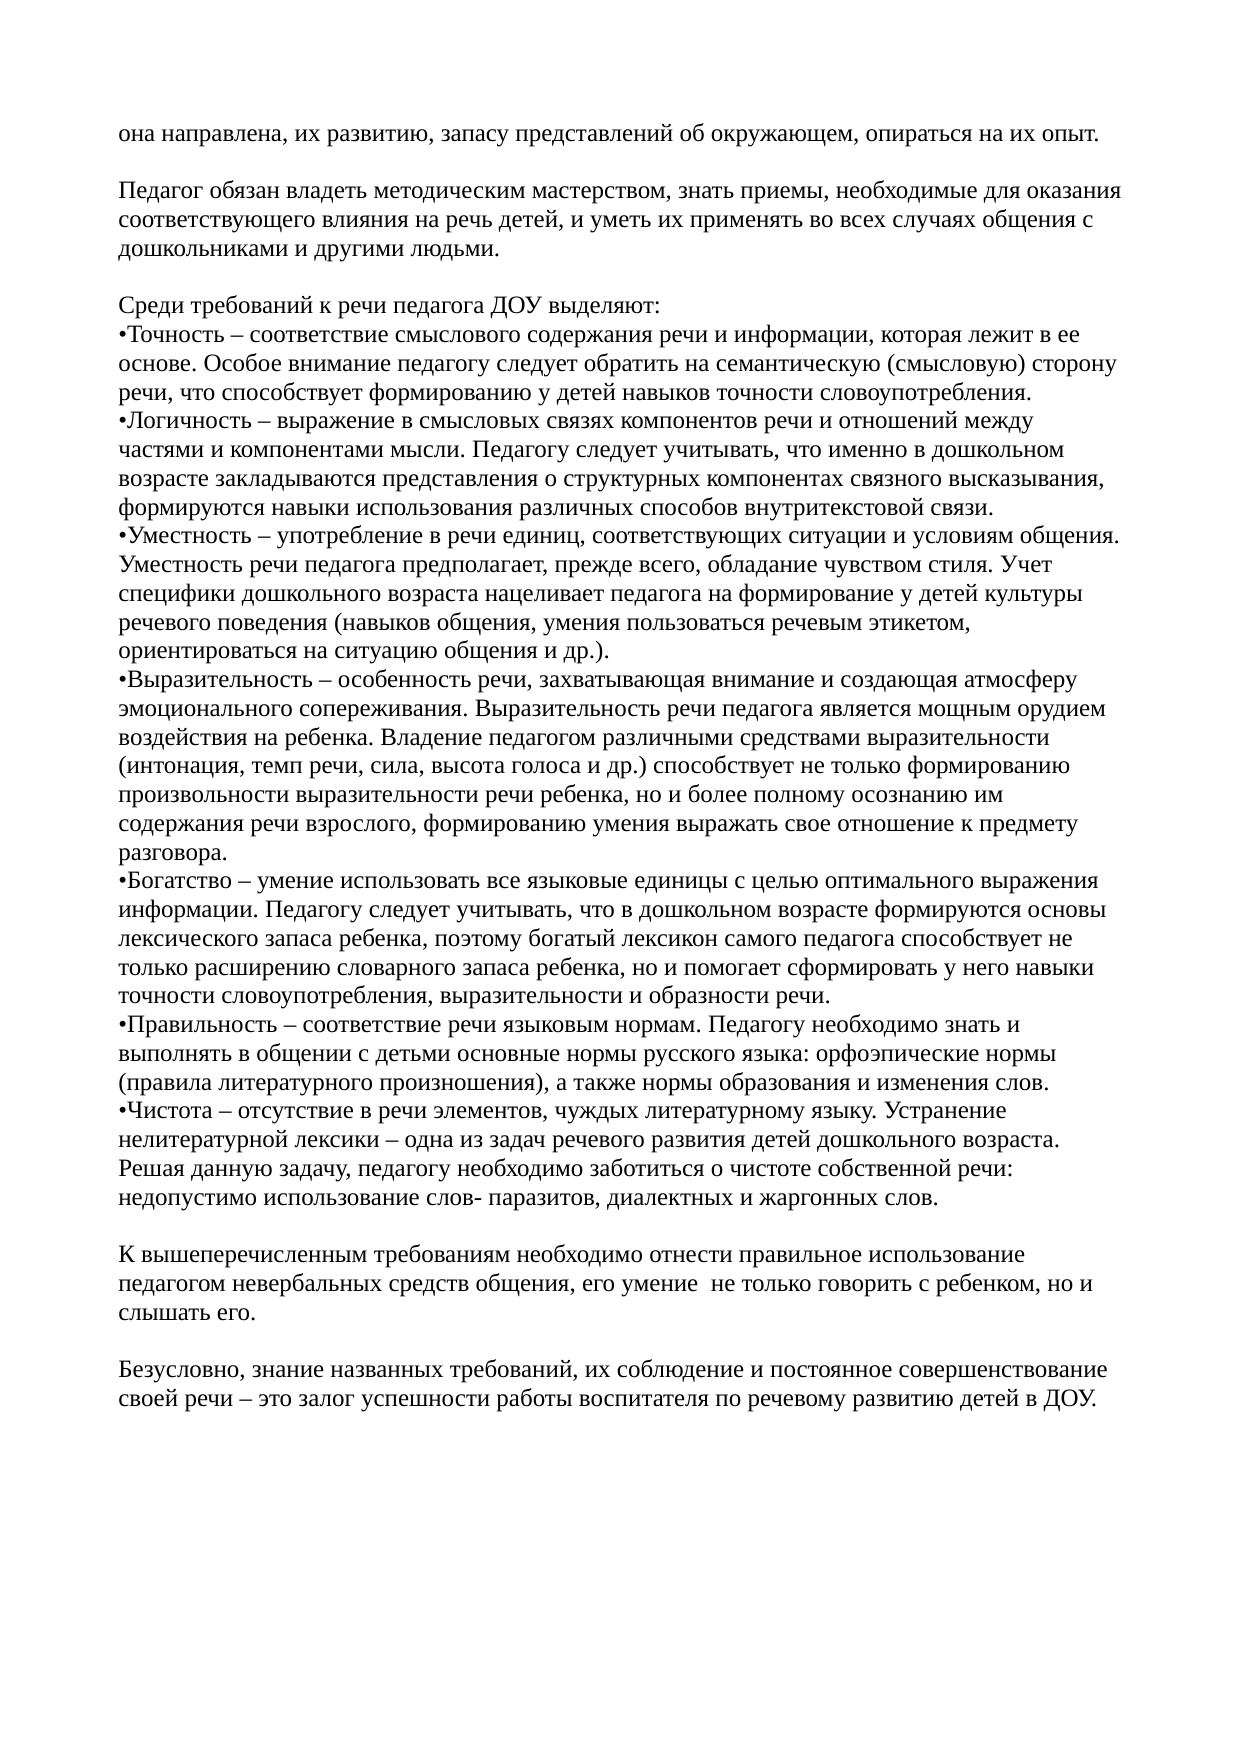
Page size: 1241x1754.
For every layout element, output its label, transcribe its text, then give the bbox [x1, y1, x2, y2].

text •Правильность – соответствие речи языковым нормам. Педагогу необходимо знать и выполнять в общении с детьми основные нормы русского языка: орфоэпические нормы (правила литературного произношения), а также нормы образования и изменения слов. [118, 1009, 1122, 1096]
text Безусловно, знание названных требований, их соблюдение и постоянное совершенствование своей речи – это залог успешности работы воспитателя по речевому развитию детей в ДОУ. [118, 1354, 1122, 1412]
text она направлена, их развитию, запасу представлений об окружающем, опираться на их опыт. [118, 118, 1122, 147]
text •Выразительность – особенность речи, захватывающая внимание и создающая атмосферу эмоционального сопереживания. Выразительность речи педагога является мощным орудием воздействия на ребенка. Владение педагогом различными средствами выразительности (интонация, темп речи, сила, высота голоса и др.) способствует не только формированию произвольности выразительности речи ребенка, но и более полному осознанию им содержания речи взрослого, формированию умения выражать свое отношение к предмету разговора. [118, 664, 1122, 866]
text Среди требований к речи педагога ДОУ выделяют: [118, 291, 1122, 319]
text •Точность – соответствие смыслового содержания речи и информации, которая лежит в ее основе. Особое внимание педагогу следует обратить на семантическую (смысловую) сторону речи, что способствует формированию у детей навыков точности словоупотребления. [118, 319, 1122, 406]
text •Логичность – выражение в смысловых связях компонентов речи и отношений между частями и компонентами мысли. Педагогу следует учитывать, что именно в дошкольном возрасте закладываются представления о структурных компонентах связного высказывания, формируются навыки использования различных способов внутритекстовой связи. [118, 406, 1122, 521]
text •Чистота – отсутствие в речи элементов, чуждых литературному языку. Устранение нелитературной лексики – одна из задач речевого развития детей дошкольного возраста. Решая данную задачу, педагогу необходимо заботиться о чистоте собственной речи: недопустимо использование слов- паразитов, диалектных и жаргонных слов. [118, 1096, 1122, 1211]
text Педагог обязан владеть методическим мастерством, знать приемы, необходимые для оказания соответствующего влияния на речь детей, и уметь их применять во всех случаях общения с дошкольниками и другими людьми. [118, 176, 1122, 262]
text •Уместность – употребление в речи единиц, соответствующих ситуации и условиям общения. Уместность речи педагога предполагает, прежде всего, обладание чувством стиля. Учет специфики дошкольного возраста нацеливает педагога на формирование у детей культуры речевого поведения (навыков общения, умения пользоваться речевым этикетом, ориентироваться на ситуацию общения и др.). [118, 521, 1122, 664]
text •Богатство – умение использовать все языковые единицы с целью оптимального выражения информации. Педагогу следует учитывать, что в дошкольном возрасте формируются основы лексического запаса ребенка, поэтому богатый лексикон самого педагога способствует не только расширению словарного запаса ребенка, но и помогает сформировать у него навыки точности словоупотребления, выразительности и образности речи. [118, 866, 1122, 1009]
text К вышеперечисленным требованиям необходимо отнести правильное использование педагогом невербальных средств общения, его умение не только говорить с ребенком, но и слышать его. [118, 1239, 1122, 1326]
